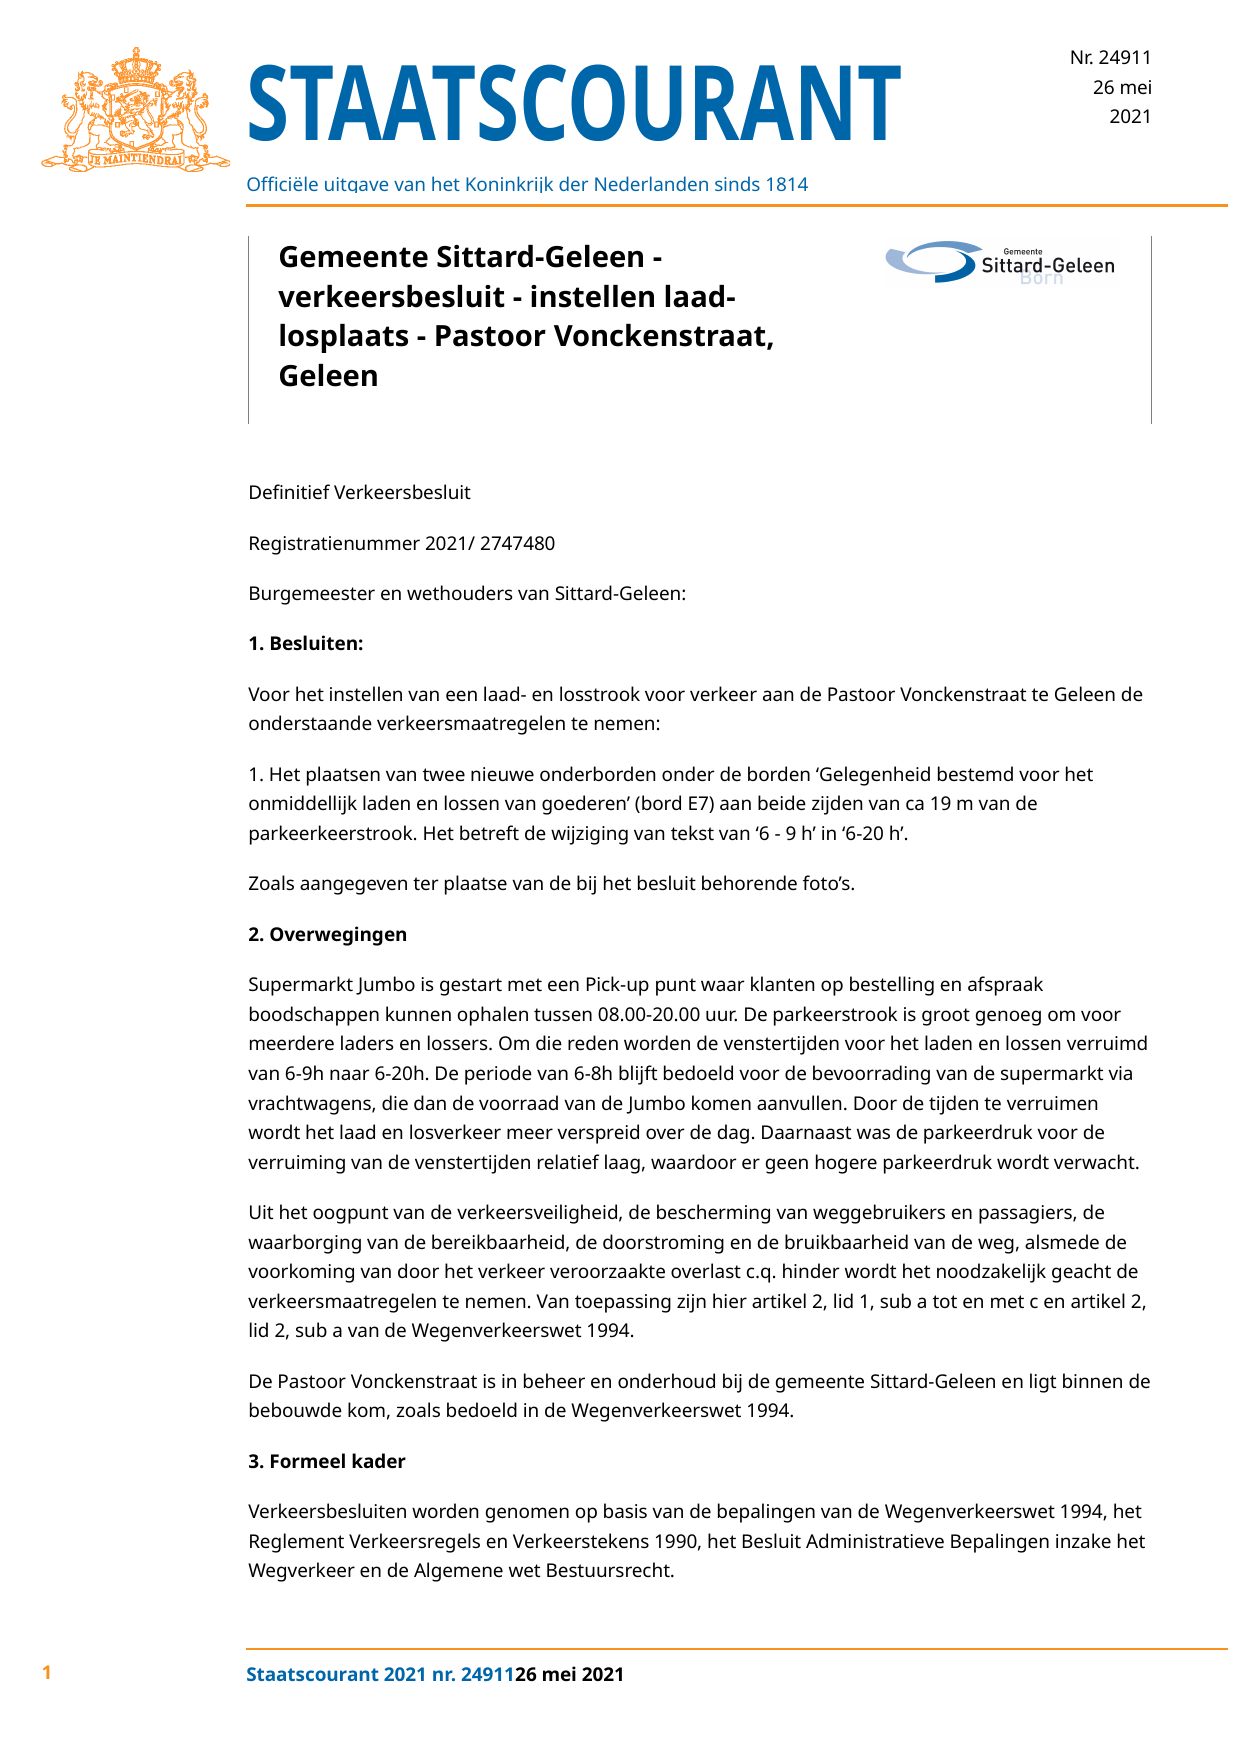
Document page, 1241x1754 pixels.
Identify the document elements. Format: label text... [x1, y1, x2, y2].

text Zoals aangegeven ter plaatse van de bij het besluit behorende foto’s. [248, 871, 1152, 896]
table_header [850, 236, 1151, 424]
table_header Gemeente Sittard-Geleen - verkeersbesluit - instellen laad- losplaats - Pastoor Vonckenstraat, Geleen [249, 236, 850, 424]
picture [882, 236, 1119, 289]
text Registratienummer 2021/ 2747480 [248, 530, 1152, 556]
text Burgemeester en wethouders van Sittard-Geleen: [248, 580, 1152, 606]
text 1. Besluiten: [248, 631, 1152, 656]
text Voor het instellen van een laad- en losstrook voor verkeer aan de Pastoor Vonckenstraat te Geleen de onderstaande verkeersmaatregelen te nemen: [248, 681, 1152, 736]
picture [41, 47, 231, 172]
text Definitief Verkeersbesluit [248, 479, 1152, 505]
text Uit het oogpunt van de verkeersveiligheid, de bescherming van weggebruikers en passagiers, de waarborging van de bereikbaarheid, de doorstroming en de bruikbaarheid van de weg, alsmede de voorkoming van door het verkeer veroorzaakte overlast c.q. hinder wordt het noodzakelijk geacht de verkeersmaatregelen te nemen. Van toepassing zijn hier artikel 2, lid 1, sub a tot en met c en artikel 2, lid 2, sub a van de Wegenverkeerswet 1994. [248, 1199, 1152, 1343]
text De Pastoor Vonckenstraat is in beheer en onderhoud bij de gemeente Sittard-Geleen en ligt binnen de bebouwde kom, zoals bedoeld in de Wegenverkeerswet 1994. [248, 1368, 1152, 1423]
text 2. Overwegingen [248, 921, 1152, 947]
text Verkeersbesluiten worden genomen op basis van de bepalingen van de Wegenverkeerswet 1994, het Reglement Verkeersregels en Verkeerstekens 1990, het Besluit Administratieve Bepalingen inzake het Wegverkeer en de Algemene wet Bestuursrecht. [248, 1498, 1152, 1583]
text 1. Het plaatsen van twee nieuwe onderborden onder de borden ‘Gelegenheid bestemd voor het onmiddellijk laden en lossen van goederen’ (bord E7) aan beide zijden van ca 19 m van de parkeerkeerstrook. Het betreft de wijziging van tekst van ‘6 - 9 h’ in ‘6-20 h’. [248, 761, 1152, 846]
text 3. Formeel kader [248, 1448, 1152, 1474]
text Supermarkt Jumbo is gestart met een Pick-up punt waar klanten op bestelling en afspraak boodschappen kunnen ophalen tussen 08.00-20.00 uur. De parkeerstrook is groot genoeg om voor meerdere laders en lossers. Om die reden worden de venstertijden voor het laden en lossen verruimd van 6-9h naar 6-20h. De periode van 6-8h blijft bedoeld voor de bevoorrading van de supermarkt via vrachtwagens, die dan de voorraad van de Jumbo komen aanvullen. Door de tijden te verruimen wordt het laad en losverkeer meer verspreid over de dag. Daarnaast was de parkeerdruk voor de verruiming van de venstertijden relatief laag, waardoor er geen hogere parkeerdruk wordt verwacht. [248, 971, 1152, 1175]
